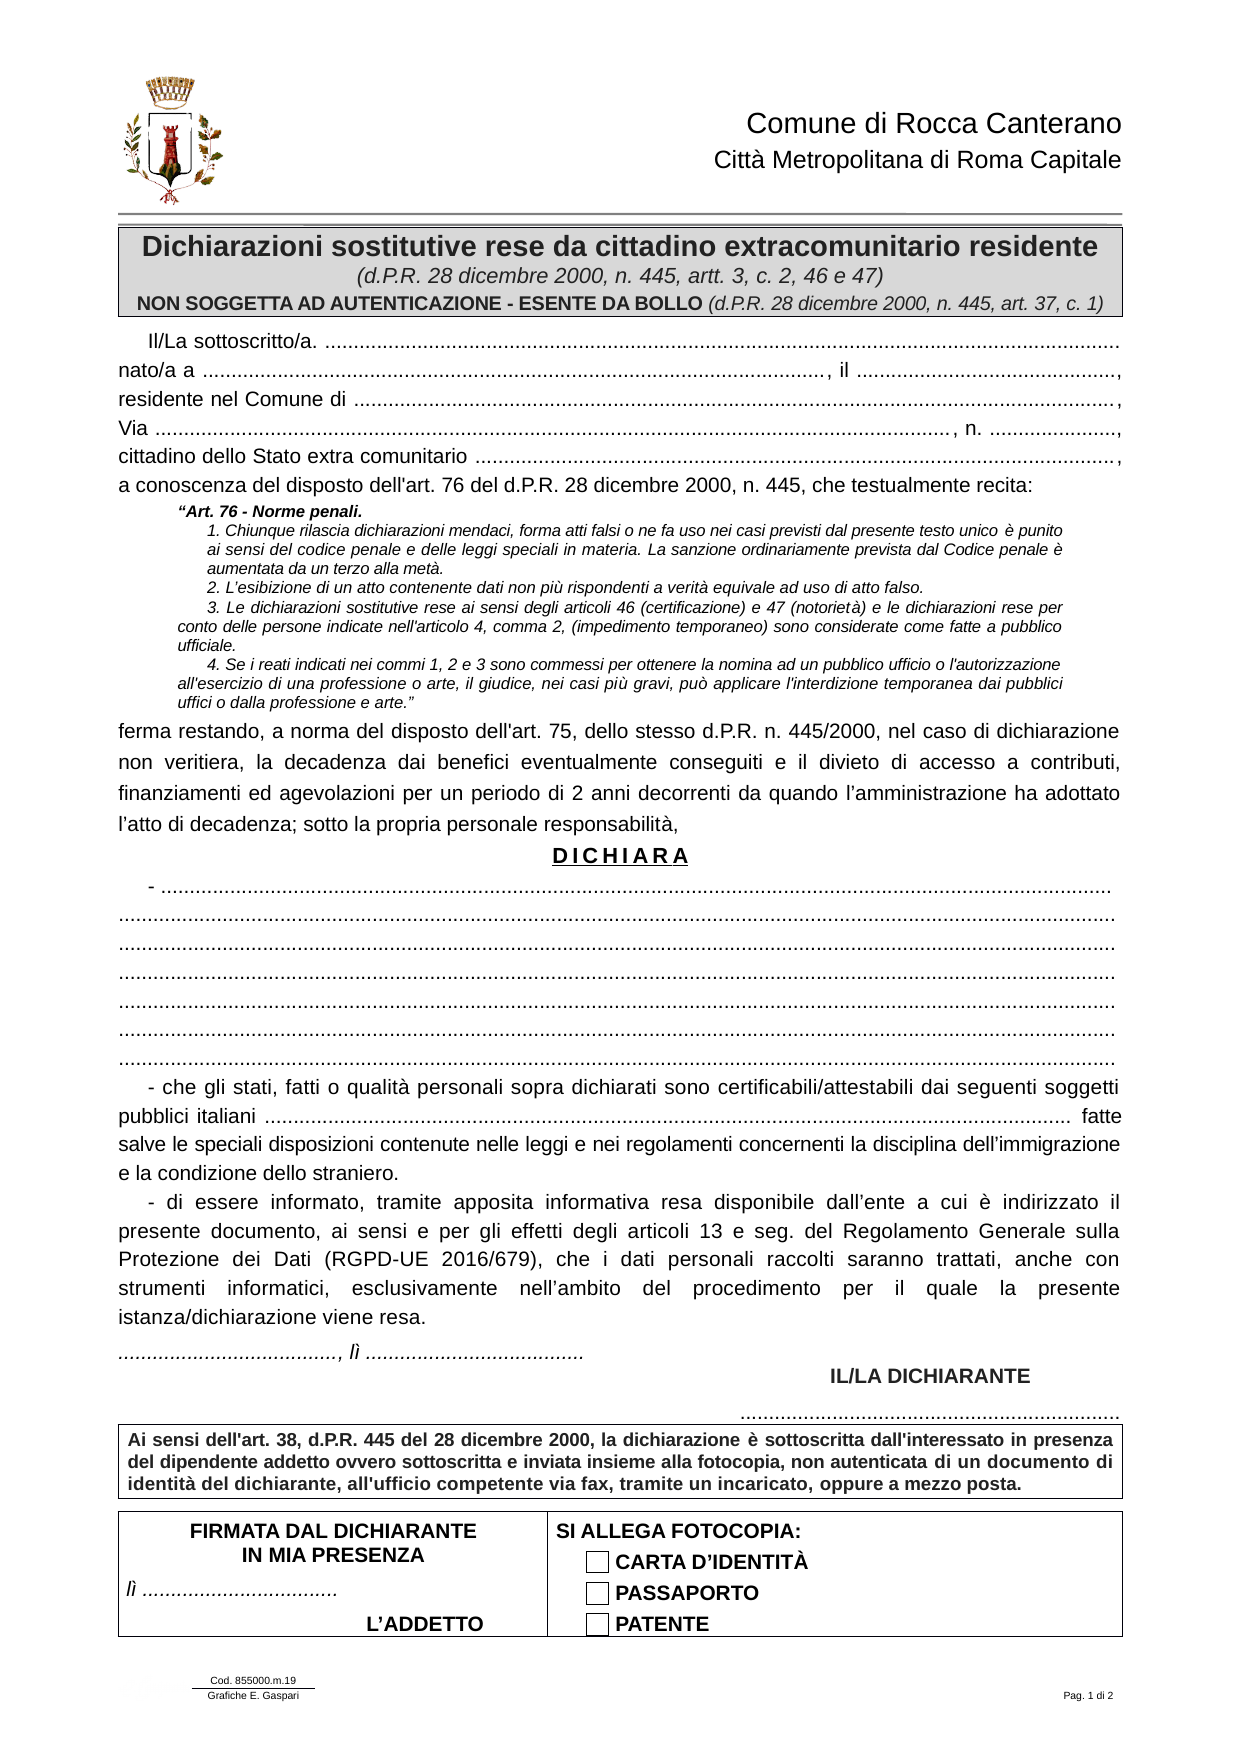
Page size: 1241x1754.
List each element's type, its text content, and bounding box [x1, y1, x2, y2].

text ............................................................................................................................................................................. [118, 1046, 1122, 1070]
text Il/La sottoscritto/a. .......................................................................................................................................... nato/a a ............................................................................................................, il ............................................., residente nel Comune di ...................................................................................................................................., Via .........................................................................................................................................., n. ......................, cittadino dello Stato extra comunitario ..............................................................................................................., a conoscenza del disposto dell'art. 76 del d.P.R. 28 dicembre 2000, n. 445, che testualmente recita: [118, 329, 1122, 497]
text Città Metropolitana di Roma Capitale [224, 145, 1122, 174]
text - ..................................................................................................................................................................... [118, 873, 1122, 897]
text DICHIARA [118, 843, 1122, 868]
text 2. L’esibizione di un atto contenente dati non più rispondenti a verità equivale ad uso di atto falso. [177, 578, 1063, 597]
text ............................................................................................................................................................................. [118, 902, 1122, 926]
text ............................................................................................................................................................................. [118, 988, 1122, 1012]
table_header SI ALLEGA FOTOCOPIA: CARTA D’IDENTITÀ PASSAPORTO PATENTE [548, 1512, 1122, 1636]
text - di essere informato, tramite apposita informativa resa disponibile dall’ente a cui è indirizzato il presente documento, ai sensi e per gli effetti degli articoli 13 e seg. del Regolamento Generale sulla Protezione dei Dati (RGPD-UE 2016/679), che i dati personali raccolti saranno trattati, anche con strumenti informatici, esclusivamente nell’ambito del procedimento per il quale la presente istanza/dichiarazione viene resa. [118, 1190, 1122, 1329]
text ............................................................................................................................................................................. [118, 931, 1122, 955]
text 4. Se i reati indicati nei commi 1, 2 e 3 sono commessi per ottenere la nomina ad un pubblico ufficio o l'autorizzazione all'esercizio di una professione o arte, il giudice, nei casi più gravi, può applicare l'interdizione temporanea dai pubblici uffici o dalla professione e arte.” [177, 655, 1063, 712]
picture [122, 76, 224, 207]
text 1. Chiunque rilascia dichiarazioni mendaci, forma atti falsi o ne fa uso nei casi previsti dal presente testo unico è punito ai sensi del codice penale e delle leggi speciali in materia. La sanzione ordinariamente prevista dal Codice penale è aumentata da un terzo alla metà. [207, 521, 1063, 578]
text .................................................................. [738, 1400, 1122, 1424]
text Comune di Rocca Canterano [224, 106, 1122, 140]
text ferma restando, a norma del disposto dell'art. 75, dello stesso d.P.R. n. 445/2000, nel caso di dichiarazione non veritiera, la decadenza dai benefici eventualmente conseguiti e il divieto di accesso a contributi, finanziamenti ed agevolazioni per un periodo di 2 anni decorrenti da quando l’amministrazione ha adottato l’atto di decadenza; sotto la propria personale responsabilità, [118, 719, 1122, 836]
text ......................................, lì ...................................... [118, 1340, 1122, 1364]
table_header FIRMATA DAL DICHIARANTE IN MIA PRESENZA lì .................................. L’ADDETTO [119, 1512, 547, 1636]
text “Art. 76 - Norme penali. [177, 502, 1063, 521]
text IL/LA DICHIARANTE [738, 1364, 1122, 1388]
text ............................................................................................................................................................................. [118, 1017, 1122, 1041]
table_header Ai sensi dell'art. 38, d.P.R. 445 del 28 dicembre 2000, la dichiarazione è sottoscritta dall'interessato in presenza del dipendente addetto ovvero sottoscritta e inviata insieme alla fotocopia, non autenticata di un documento di identità del dichiarante, all'ufficio competente via fax, tramite un incaricato, oppure a mezzo posta. [119, 1425, 1122, 1498]
text - che gli stati, fatti o qualità personali sopra dichiarati sono certificabili/attestabili dai seguenti soggetti pubblici italiani ............................................................................................................................................ fatte salve le speciali disposizioni contenute nelle leggi e nei regolamenti concernenti la disciplina dell’immigrazione e la condizione dello straniero. [118, 1075, 1122, 1185]
table_header Dichiarazioni sostitutive rese da cittadino extracomunitario residente (d.P.R. 28 dicembre 2000, n. 445, artt. 3, c. 2, 46 e 47) NON SOGGETTA AD AUTENTICAZIONE - ESENTE DA BOLLO (d.P.R. 28 dicembre 2000, n. 445, art. 37, c. 1) [119, 228, 1122, 316]
text ............................................................................................................................................................................. [118, 960, 1122, 984]
text 3. Le dichiarazioni sostitutive rese ai sensi degli articoli 46 (certificazione) e 47 (notorietà) e le dichiarazioni rese per conto delle persone indicate nell'articolo 4, comma 2, (impedimento temporaneo) sono considerate come fatte a pubblico ufficiale. [177, 597, 1063, 655]
